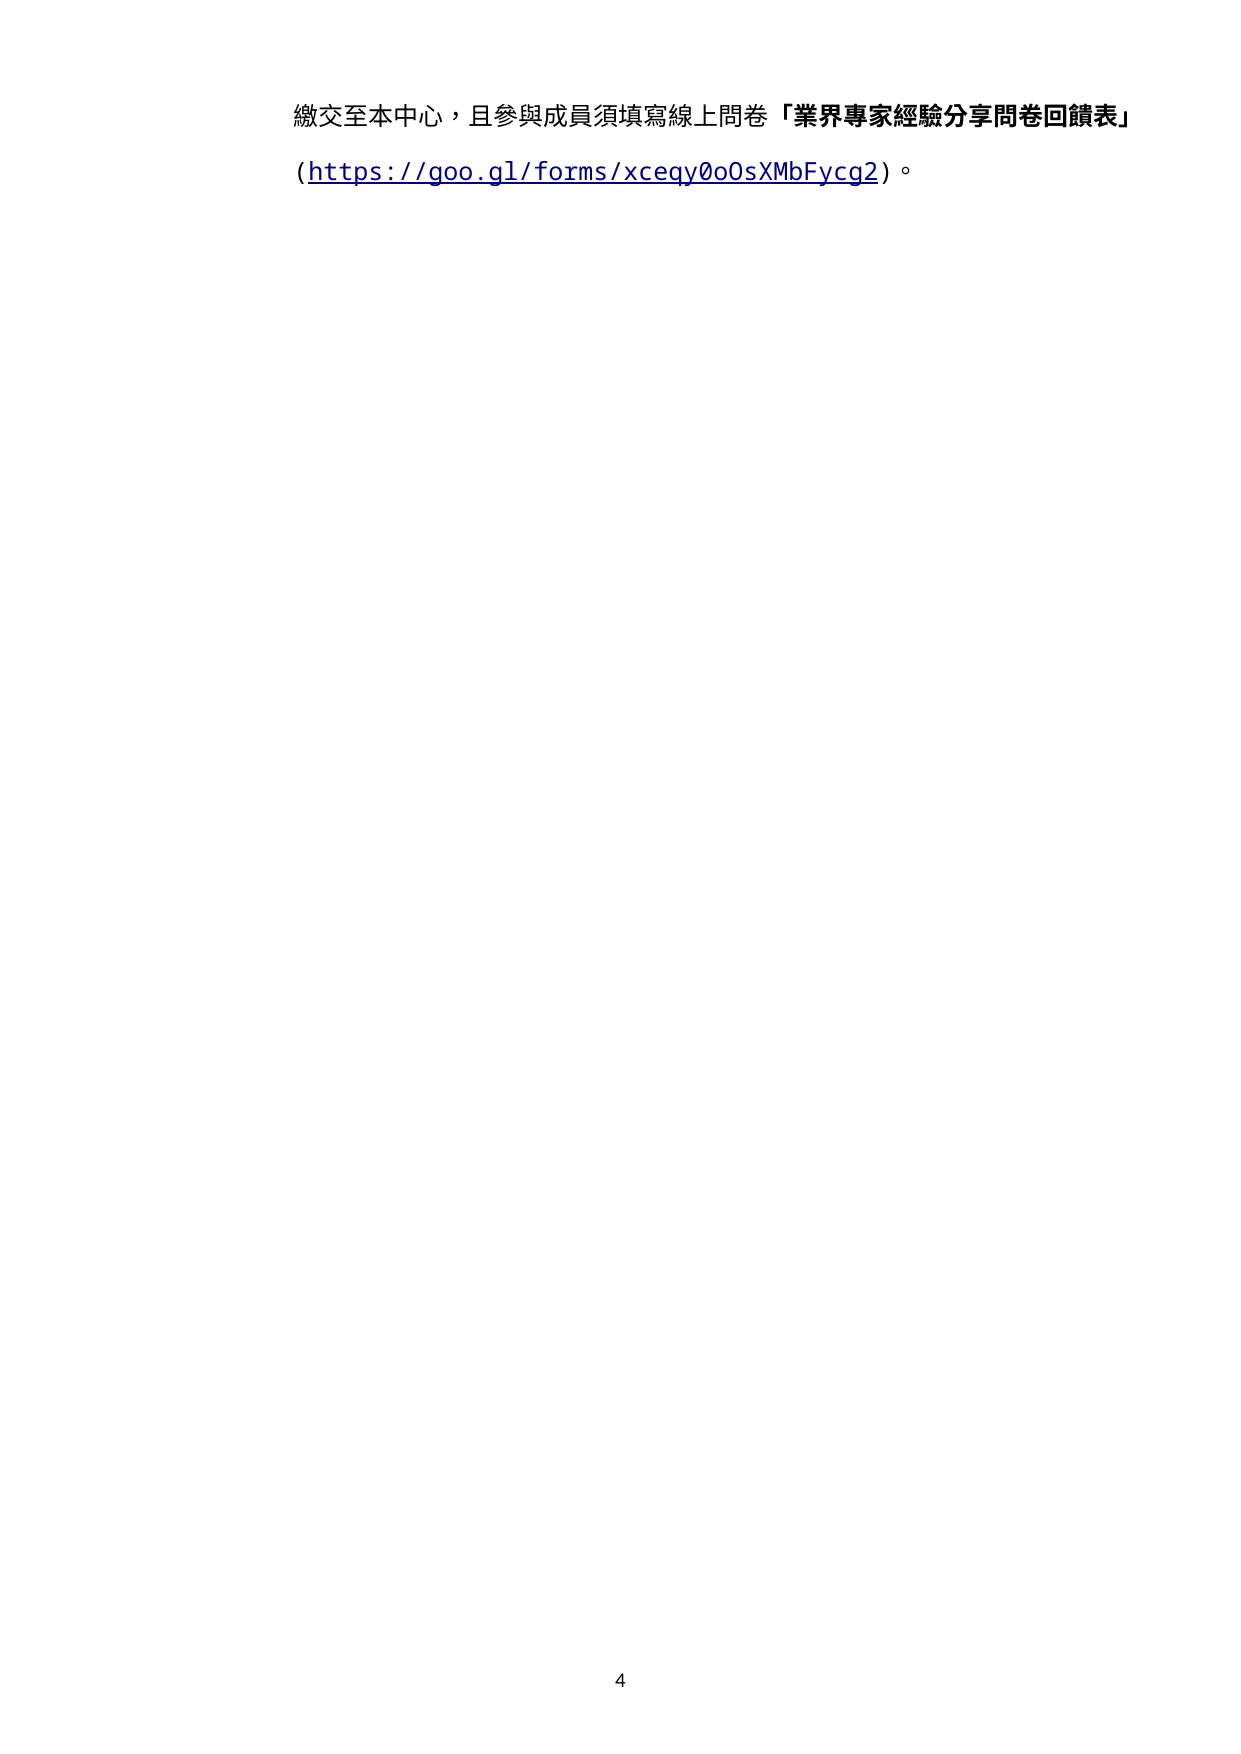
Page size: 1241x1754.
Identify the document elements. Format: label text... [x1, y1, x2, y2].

list 繳交至本中心，且參與成員須填寫線上問卷「業界專家經驗分享問卷回饋表」(https://goo.gl/forms/xceqy0oOsXMbFycg2)。 [243, 97, 1165, 187]
